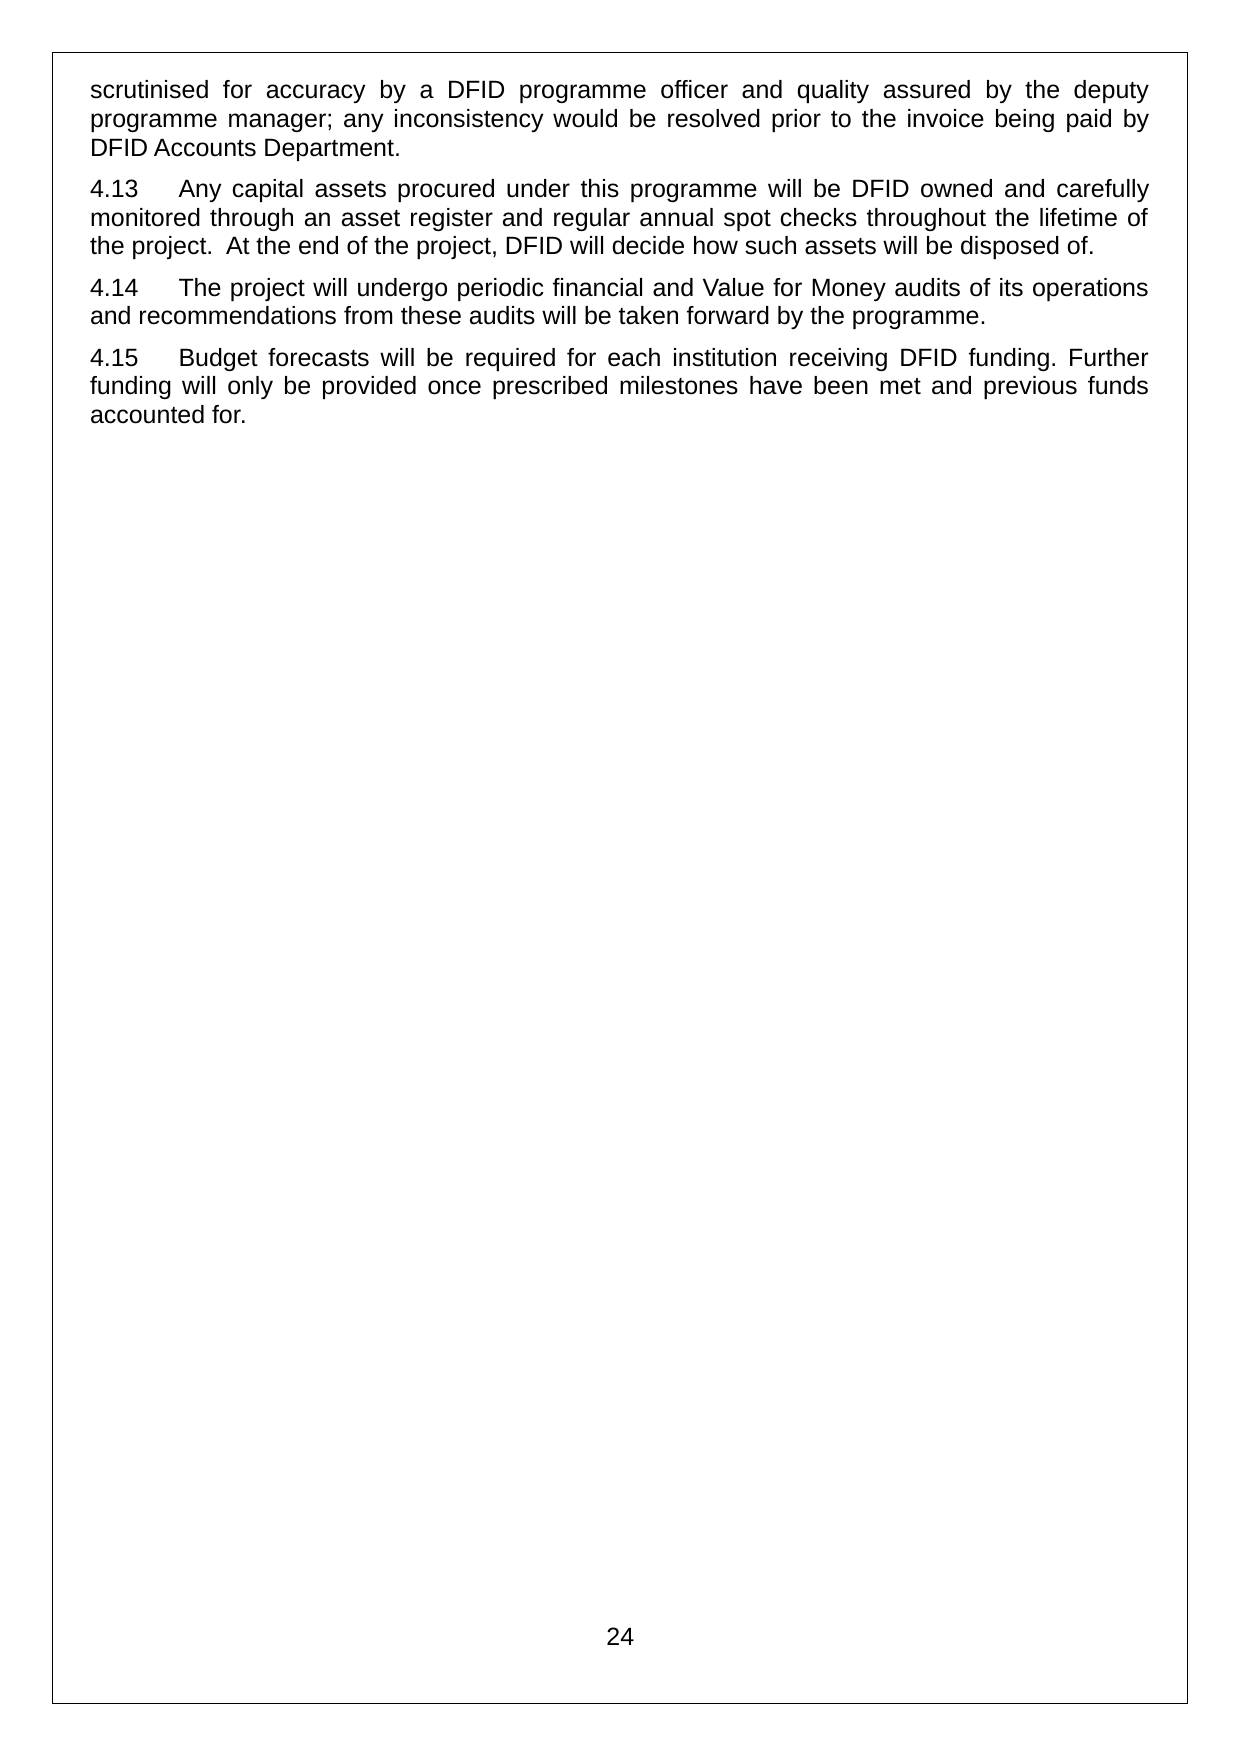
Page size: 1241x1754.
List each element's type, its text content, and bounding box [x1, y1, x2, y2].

list Budget forecasts will be required for each institution receiving DFID funding. Further funding will only be provided once prescribed milestones have been met and previous funds accounted for. [90, 342, 1151, 429]
list The project will undergo periodic financial and Value for Money audits of its operations and recommendations from these audits will be taken forward by the programme. [90, 272, 1151, 330]
list Any capital assets procured under this programme will be DFID owned and carefully monitored through an asset register and regular annual spot checks throughout the lifetime of the project. At the end of the project, DFID will decide how such assets will be disposed of. [90, 174, 1151, 260]
list scrutinised for accuracy by a DFID programme officer and quality assured by the deputy programme manager; any inconsistency would be resolved prior to the invoice being paid by DFID Accounts Department. [90, 75, 1151, 161]
